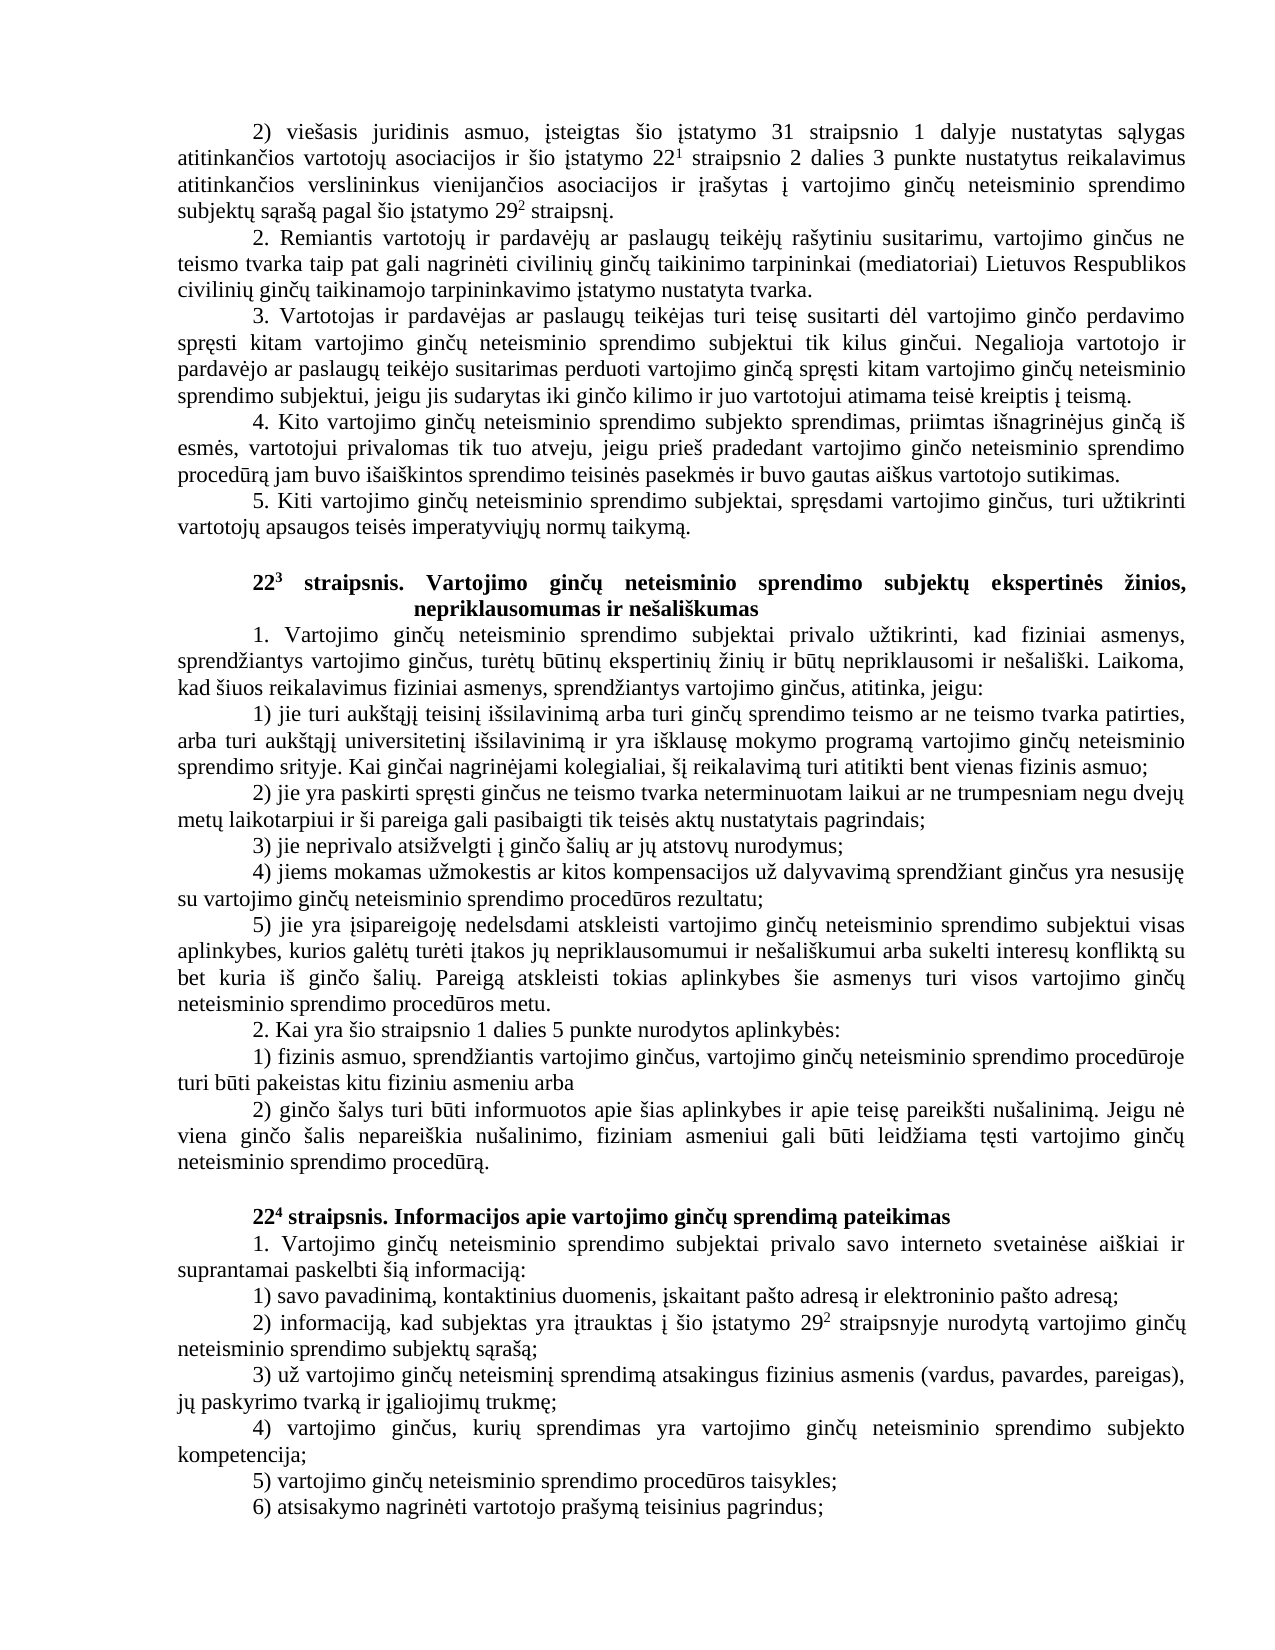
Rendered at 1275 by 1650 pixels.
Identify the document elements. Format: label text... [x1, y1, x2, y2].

subtitle 4. Kito vartojimo ginčų neteisminio sprendimo subjekto sprendimas, priimtas išnagrinėjus ginčą iš esmės, vartotojui privalomas tik tuo atveju, jeigu prieš pradedant vartojimo ginčo neteisminio sprendimo procedūrą jam buvo išaiškintos sprendimo teisinės pasekmės ir buvo gautas aiškus vartotojo sutikimas. [177, 408, 1186, 487]
subtitle 1. Vartojimo ginčų neteisminio sprendimo subjektai privalo savo interneto svetainėse aiškiai ir suprantamai paskelbti šią informaciją: [177, 1230, 1186, 1282]
text 2) jie yra paskirti spręsti ginčus ne teismo tvarka neterminuotam laikui ar ne trumpesniam negu dvejų metų laikotarpiui ir ši pareiga gali pasibaigti tik teisės aktų nustatytais pagrindais; [177, 779, 1186, 832]
text 1. Vartojimo ginčų neteisminio sprendimo subjektai privalo užtikrinti, kad fiziniai asmenys, sprendžiantys vartojimo ginčus, turėtų būtinų ekspertinių žinių ir būtų nepriklausomi ir nešališki. Laikoma, kad šiuos reikalavimus fiziniai asmenys, sprendžiantys vartojimo ginčus, atitinka, jeigu: [177, 621, 1186, 700]
subtitle 3) už vartojimo ginčų neteisminį sprendimą atsakingus fizinius asmenis (vardus, pavardes, pareigas), jų paskyrimo tvarką ir įgaliojimų trukmę; [177, 1362, 1186, 1414]
text 2) ginčo šalys turi būti informuotos apie šias aplinkybes ir apie teisę pareikšti nušalinimą. Jeigu nė viena ginčo šalis nepareiškia nušalinimo, fiziniam asmeniui gali būti leidžiama tęsti vartojimo ginčų neteisminio sprendimo procedūrą. [177, 1096, 1186, 1175]
subtitle 2) informaciją, kad subjektas yra įtrauktas į šio įstatymo 292 straipsnyje nurodytą vartojimo ginčų neteisminio sprendimo subjektų sąrašą; [177, 1309, 1186, 1362]
text 223 straipsnis. Vartojimo ginčų neteisminio sprendimo subjektų ekspertinės žinios, nepriklausomumas ir nešališkumas [252, 568, 1186, 621]
subtitle 1) savo pavadinimą, kontaktinius duomenis, įskaitant pašto adresą ir elektroninio pašto adresą; [177, 1282, 1186, 1309]
subtitle 6) atsisakymo nagrinėti vartotojo prašymą teisinius pagrindus; [177, 1493, 1186, 1520]
subtitle 4) vartojimo ginčus, kurių sprendimas yra vartojimo ginčų neteisminio sprendimo subjekto kompetencija; [177, 1414, 1186, 1467]
text 3) jie neprivalo atsižvelgti į ginčo šalių ar jų atstovų nurodymus; [177, 832, 1186, 858]
text 4) jiems mokamas užmokestis ar kitos kompensacijos už dalyvavimą sprendžiant ginčus yra nesusiję su vartojimo ginčų neteisminio sprendimo procedūros rezultatu; [177, 858, 1186, 911]
subtitle 3. Vartotojas ir pardavėjas ar paslaugų teikėjas turi teisę susitarti dėl vartojimo ginčo perdavimo spręsti kitam vartojimo ginčų neteisminio sprendimo subjektui tik kilus ginčui. Negalioja vartotojo ir pardavėjo ar paslaugų teikėjo susitarimas perduoti vartojimo ginčą spręsti kitam vartojimo ginčų neteisminio sprendimo subjektui, jeigu jis sudarytas iki ginčo kilimo ir juo vartotojui atimama teisė kreiptis į teismą. [177, 303, 1186, 408]
text 2) viešasis juridinis asmuo, įsteigtas šio įstatymo 31 straipsnio 1 dalyje nustatytas sąlygas atitinkančios vartotojų asociacijos ir šio įstatymo 221 straipsnio 2 dalies 3 punkte nustatytus reikalavimus atitinkančios verslininkus vienijančios asociacijos ir įrašytas į vartojimo ginčų neteisminio sprendimo subjektų sąrašą pagal šio įstatymo 292 straipsnį. [177, 118, 1186, 223]
text 1) fizinis asmuo, sprendžiantis vartojimo ginčus, vartojimo ginčų neteisminio sprendimo procedūroje turi būti pakeistas kitu fiziniu asmeniu arba [177, 1043, 1186, 1096]
subtitle 5. Kiti vartojimo ginčų neteisminio sprendimo subjektai, spręsdami vartojimo ginčus, turi užtikrinti vartotojų apsaugos teisės imperatyviųjų normų taikymą. [177, 487, 1186, 540]
subtitle 5) vartojimo ginčų neteisminio sprendimo procedūros taisykles; [177, 1467, 1186, 1493]
text 224 straipsnis. Informacijos apie vartojimo ginčų sprendimą pateikimas [177, 1203, 1186, 1230]
text 2. Remiantis vartotojų ir pardavėjų ar paslaugų teikėjų rašytiniu susitarimu, vartojimo ginčus ne teismo tvarka taip pat gali nagrinėti civilinių ginčų taikinimo tarpininkai (mediatoriai) Lietuvos Respublikos civilinių ginčų taikinamojo tarpininkavimo įstatymo nustatyta tvarka. [177, 223, 1186, 303]
text 5) jie yra įsipareigoję nedelsdami atskleisti vartojimo ginčų neteisminio sprendimo subjektui visas aplinkybes, kurios galėtų turėti įtakos jų nepriklausomumui ir nešališkumui arba sukelti interesų konfliktą su bet kuria iš ginčo šalių. Pareigą atskleisti tokias aplinkybes šie asmenys turi visos vartojimo ginčų neteisminio sprendimo procedūros metu. [177, 911, 1186, 1017]
text 2. Kai yra šio straipsnio 1 dalies 5 punkte nurodytos aplinkybės: [177, 1017, 1186, 1043]
text 1) jie turi aukštąjį teisinį išsilavinimą arba turi ginčų sprendimo teismo ar ne teismo tvarka patirties, arba turi aukštąjį universitetinį išsilavinimą ir yra išklausę mokymo programą vartojimo ginčų neteisminio sprendimo srityje. Kai ginčai nagrinėjami kolegialiai, šį reikalavimą turi atitikti bent vienas fizinis asmuo; [177, 700, 1186, 779]
